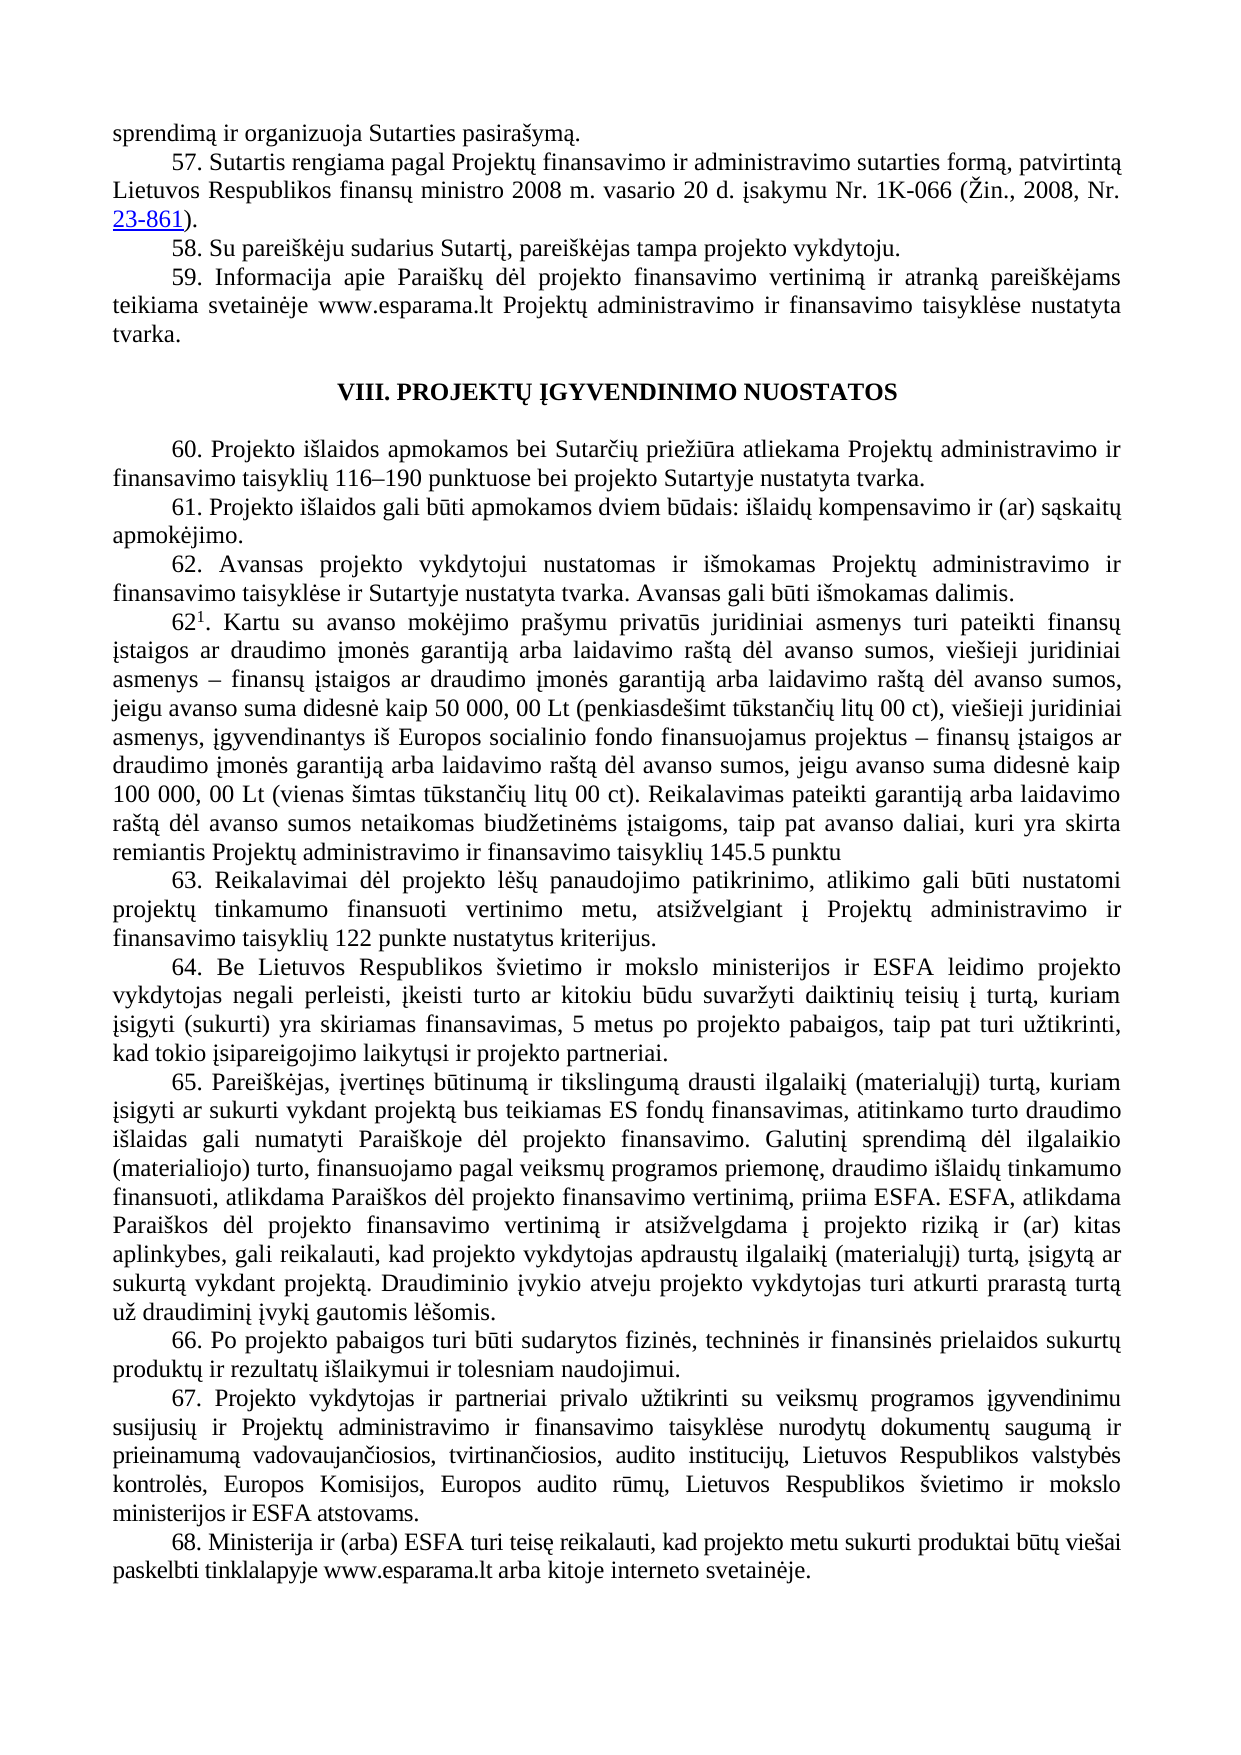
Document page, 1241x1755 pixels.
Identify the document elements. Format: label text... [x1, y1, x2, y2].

text sprendimą ir organizuoja Sutarties pasirašymą. [112, 118, 1122, 147]
text 66. Po projekto pabaigos turi būti sudarytos fizinės, techninės ir finansinės prielaidos sukurtų produktų ir rezultatų išlaikymui ir tolesniam naudojimui. [112, 1326, 1122, 1383]
text 58. Su pareiškėju sudarius Sutartį, pareiškėjas tampa projekto vykdytoju. [112, 233, 1122, 262]
text 64. Be Lietuvos Respublikos švietimo ir mokslo ministerijos ir ESFA leidimo projekto vykdytojas negali perleisti, įkeisti turto ar kitokiu būdu suvaržyti daiktinių teisių į turtą, kuriam įsigyti (sukurti) yra skiriamas finansavimas, 5 metus po projekto pabaigos, taip pat turi užtikrinti, kad tokio įsipareigojimo laikytųsi ir projekto partneriai. [112, 952, 1122, 1067]
text 61. Projekto išlaidos gali būti apmokamos dviem būdais: išlaidų kompensavimo ir (ar) sąskaitų apmokėjimo. [112, 492, 1122, 549]
text 62. Avansas projekto vykdytojui nustatomas ir išmokamas Projektų administravimo ir finansavimo taisyklėse ir Sutartyje nustatyta tvarka. Avansas gali būti išmokamas dalimis. [112, 549, 1122, 607]
text 63. Reikalavimai dėl projekto lėšų panaudojimo patikrinimo, atlikimo gali būti nustatomi projektų tinkamumo finansuoti vertinimo metu, atsižvelgiant į Projektų administravimo ir finansavimo taisyklių 122 punkte nustatytus kriterijus. [112, 866, 1122, 952]
text 65. Pareiškėjas, įvertinęs būtinumą ir tikslingumą drausti ilgalaikį (materialųjį) turtą, kuriam įsigyti ar sukurti vykdant projektą bus teikiamas ES fondų finansavimas, atitinkamo turto draudimo išlaidas gali numatyti Paraiškoje dėl projekto finansavimo. Galutinį sprendimą dėl ilgalaikio (materialiojo) turto, finansuojamo pagal veiksmų programos priemonę, draudimo išlaidų tinkamumo finansuoti, atlikdama Paraiškos dėl projekto finansavimo vertinimą, priima ESFA. ESFA, atlikdama Paraiškos dėl projekto finansavimo vertinimą ir atsižvelgdama į projekto riziką ir (ar) kitas aplinkybes, gali reikalauti, kad projekto vykdytojas apdraustų ilgalaikį (materialųjį) turtą, įsigytą ar sukurtą vykdant projektą. Draudiminio įvykio atveju projekto vykdytojas turi atkurti prarastą turtą už draudiminį įvykį gautomis lėšomis. [112, 1067, 1122, 1326]
text VIII. PROJEKTŲ ĮGYVENDINIMO NUOSTATOS [112, 377, 1122, 406]
text 57. Sutartis rengiama pagal Projektų finansavimo ir administravimo sutarties formą, patvirtintą Lietuvos Respublikos finansų ministro 2008 m. vasario 20 d. įsakymu Nr. 1K-066 (Žin., 2008, Nr. 23-861). [112, 147, 1122, 233]
text 60. Projekto išlaidos apmokamos bei Sutarčių priežiūra atliekama Projektų administravimo ir finansavimo taisyklių 116–190 punktuose bei projekto Sutartyje nustatyta tvarka. [112, 434, 1122, 492]
text 67. Projekto vykdytojas ir partneriai privalo užtikrinti su veiksmų programos įgyvendinimu susijusių ir Projektų administravimo ir finansavimo taisyklėse nurodytų dokumentų saugumą ir prieinamumą vadovaujančiosios, tvirtinančiosios, audito institucijų, Lietuvos Respublikos valstybės kontrolės, Europos Komisijos, Europos audito rūmų, Lietuvos Respublikos švietimo ir mokslo ministerijos ir ESFA atstovams. [112, 1383, 1122, 1527]
text 621. Kartu su avanso mokėjimo prašymu privatūs juridiniai asmenys turi pateikti finansų įstaigos ar draudimo įmonės garantiją arba laidavimo raštą dėl avanso sumos, viešieji juridiniai asmenys – finansų įstaigos ar draudimo įmonės garantiją arba laidavimo raštą dėl avanso sumos, jeigu avanso suma didesnė kaip 50 000, 00 Lt (penkiasdešimt tūkstančių litų 00 ct), viešieji juridiniai asmenys, įgyvendinantys iš Europos socialinio fondo finansuojamus projektus – finansų įstaigos ar draudimo įmonės garantiją arba laidavimo raštą dėl avanso sumos, jeigu avanso suma didesnė kaip 100 000, 00 Lt (vienas šimtas tūkstančių litų 00 ct). Reikalavimas pateikti garantiją arba laidavimo raštą dėl avanso sumos netaikomas biudžetinėms įstaigoms, taip pat avanso daliai, kuri yra skirta remiantis Projektų administravimo ir finansavimo taisyklių 145.5 punktu [112, 607, 1122, 866]
text 68. Ministerija ir (arba) ESFA turi teisę reikalauti, kad projekto metu sukurti produktai būtų viešai paskelbti tinklalapyje www.esparama.lt arba kitoje interneto svetainėje. [112, 1527, 1122, 1584]
text 59. Informacija apie Paraiškų dėl projekto finansavimo vertinimą ir atranką pareiškėjams teikiama svetainėje www.esparama.lt Projektų administravimo ir finansavimo taisyklėse nustatyta tvarka. [112, 262, 1122, 348]
